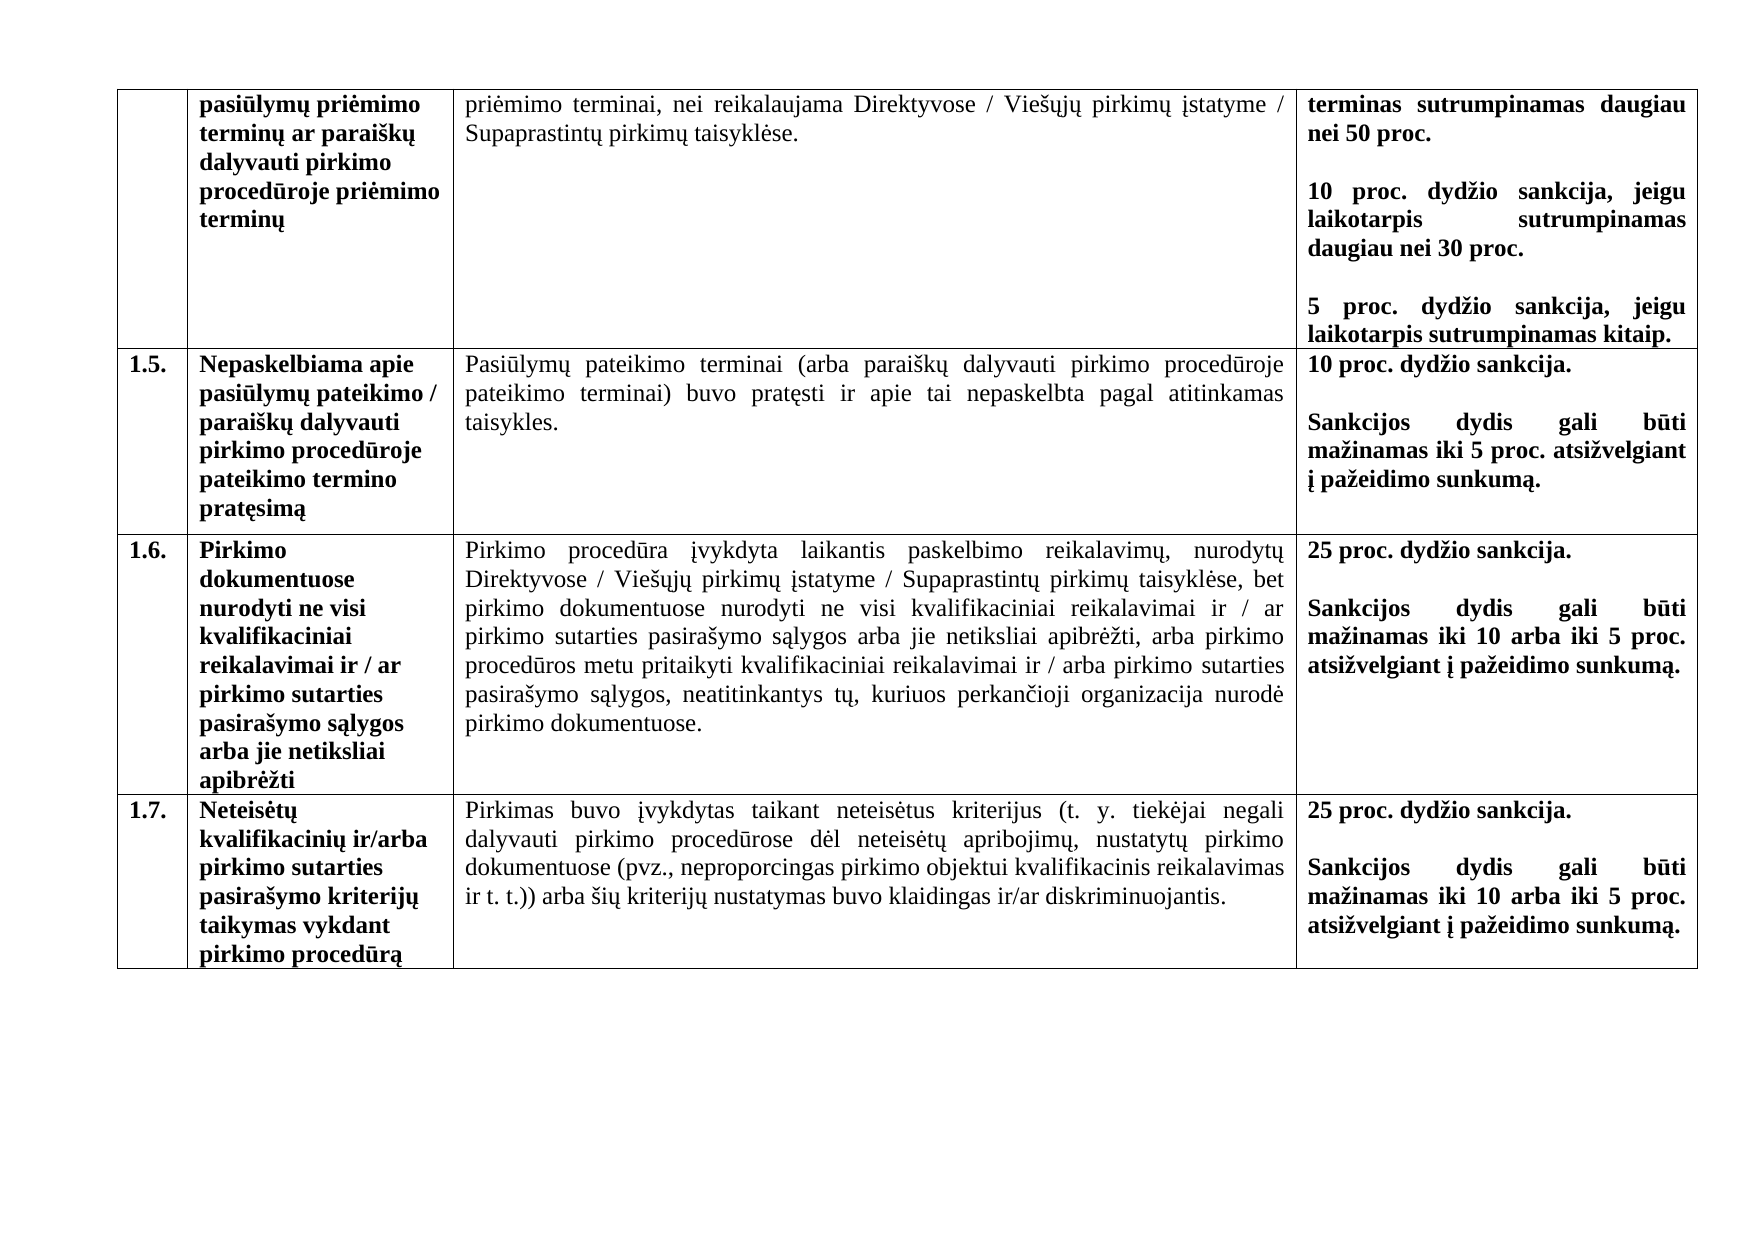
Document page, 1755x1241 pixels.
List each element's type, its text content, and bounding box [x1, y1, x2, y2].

table_cell Pirkimas buvo įvykdytas taikant neteisėtus kriterijus (t. y. tiekėjai negali dalyvauti pirkimo procedūrose dėl neteisėtų apribojimų, nustatytų pirkimo dokumentuose (pvz., neproporcingas pirkimo objektui kvalifikacinis reikalavimas ir t. t.)) arba šių kriterijų nustatymas buvo klaidingas ir/ar diskriminuojantis. [454, 795, 1296, 967]
table_cell Neteisėtų kvalifikacinių ir/arba pirkimo sutarties pasirašymo kriterijų taikymas vykdant pirkimo procedūrą [188, 795, 453, 967]
table_cell 25 proc. dydžio sankcija. Sankcijos dydis gali būti mažinamas iki 10 arba iki 5 proc. atsižvelgiant į pažeidimo sunkumą. [1297, 795, 1697, 967]
table_cell 1.7. [118, 795, 187, 967]
table_cell 1.6. [118, 535, 187, 794]
table_cell Pirkimo procedūra įvykdyta laikantis paskelbimo reikalavimų, nurodytų Direktyvose / Viešųjų pirkimų įstatyme / Supaprastintų pirkimų taisyklėse, bet pirkimo dokumentuose nurodyti ne visi kvalifikaciniai reikalavimai ir / ar pirkimo sutarties pasirašymo sąlygos arba jie netiksliai apibrėžti, arba pirkimo procedūros metu pritaikyti kvalifikaciniai reikalavimai ir / arba pirkimo sutarties pasirašymo sąlygos, neatitinkantys tų, kuriuos perkančioji organizacija nurodė pirkimo dokumentuose. [454, 535, 1296, 794]
table_cell terminas sutrumpinamas daugiau nei 50 proc. 10 proc. dydžio sankcija, jeigu laikotarpis sutrumpinamas daugiau nei 30 proc. 5 proc. dydžio sankcija, jeigu laikotarpis sutrumpinamas kitaip. [1297, 90, 1697, 348]
table_cell priėmimo terminai, nei reikalaujama Direktyvose / Viešųjų pirkimų įstatyme / Supaprastintų pirkimų taisyklėse. [454, 90, 1296, 348]
table_cell 10 proc. dydžio sankcija. Sankcijos dydis gali būti mažinamas iki 5 proc. atsižvelgiant į pažeidimo sunkumą. [1297, 349, 1697, 534]
table_cell Pirkimo dokumentuose nurodyti ne visi kvalifikaciniai reikalavimai ir / ar pirkimo sutarties pasirašymo sąlygos arba jie netiksliai apibrėžti [188, 535, 453, 794]
table_cell [118, 90, 187, 348]
table_cell 1.5. [118, 349, 187, 534]
table_cell Nepaskelbiama apie pasiūlymų pateikimo / paraiškų dalyvauti pirkimo procedūroje pateikimo termino pratęsimą [188, 349, 453, 534]
table_cell pasiūlymų priėmimo terminų ar paraiškų dalyvauti pirkimo procedūroje priėmimo terminų [188, 90, 453, 348]
table_cell 25 proc. dydžio sankcija. Sankcijos dydis gali būti mažinamas iki 10 arba iki 5 proc. atsižvelgiant į pažeidimo sunkumą. [1297, 535, 1697, 794]
table_cell Pasiūlymų pateikimo terminai (arba paraiškų dalyvauti pirkimo procedūroje pateikimo terminai) buvo pratęsti ir apie tai nepaskelbta pagal atitinkamas taisykles. [454, 349, 1296, 534]
